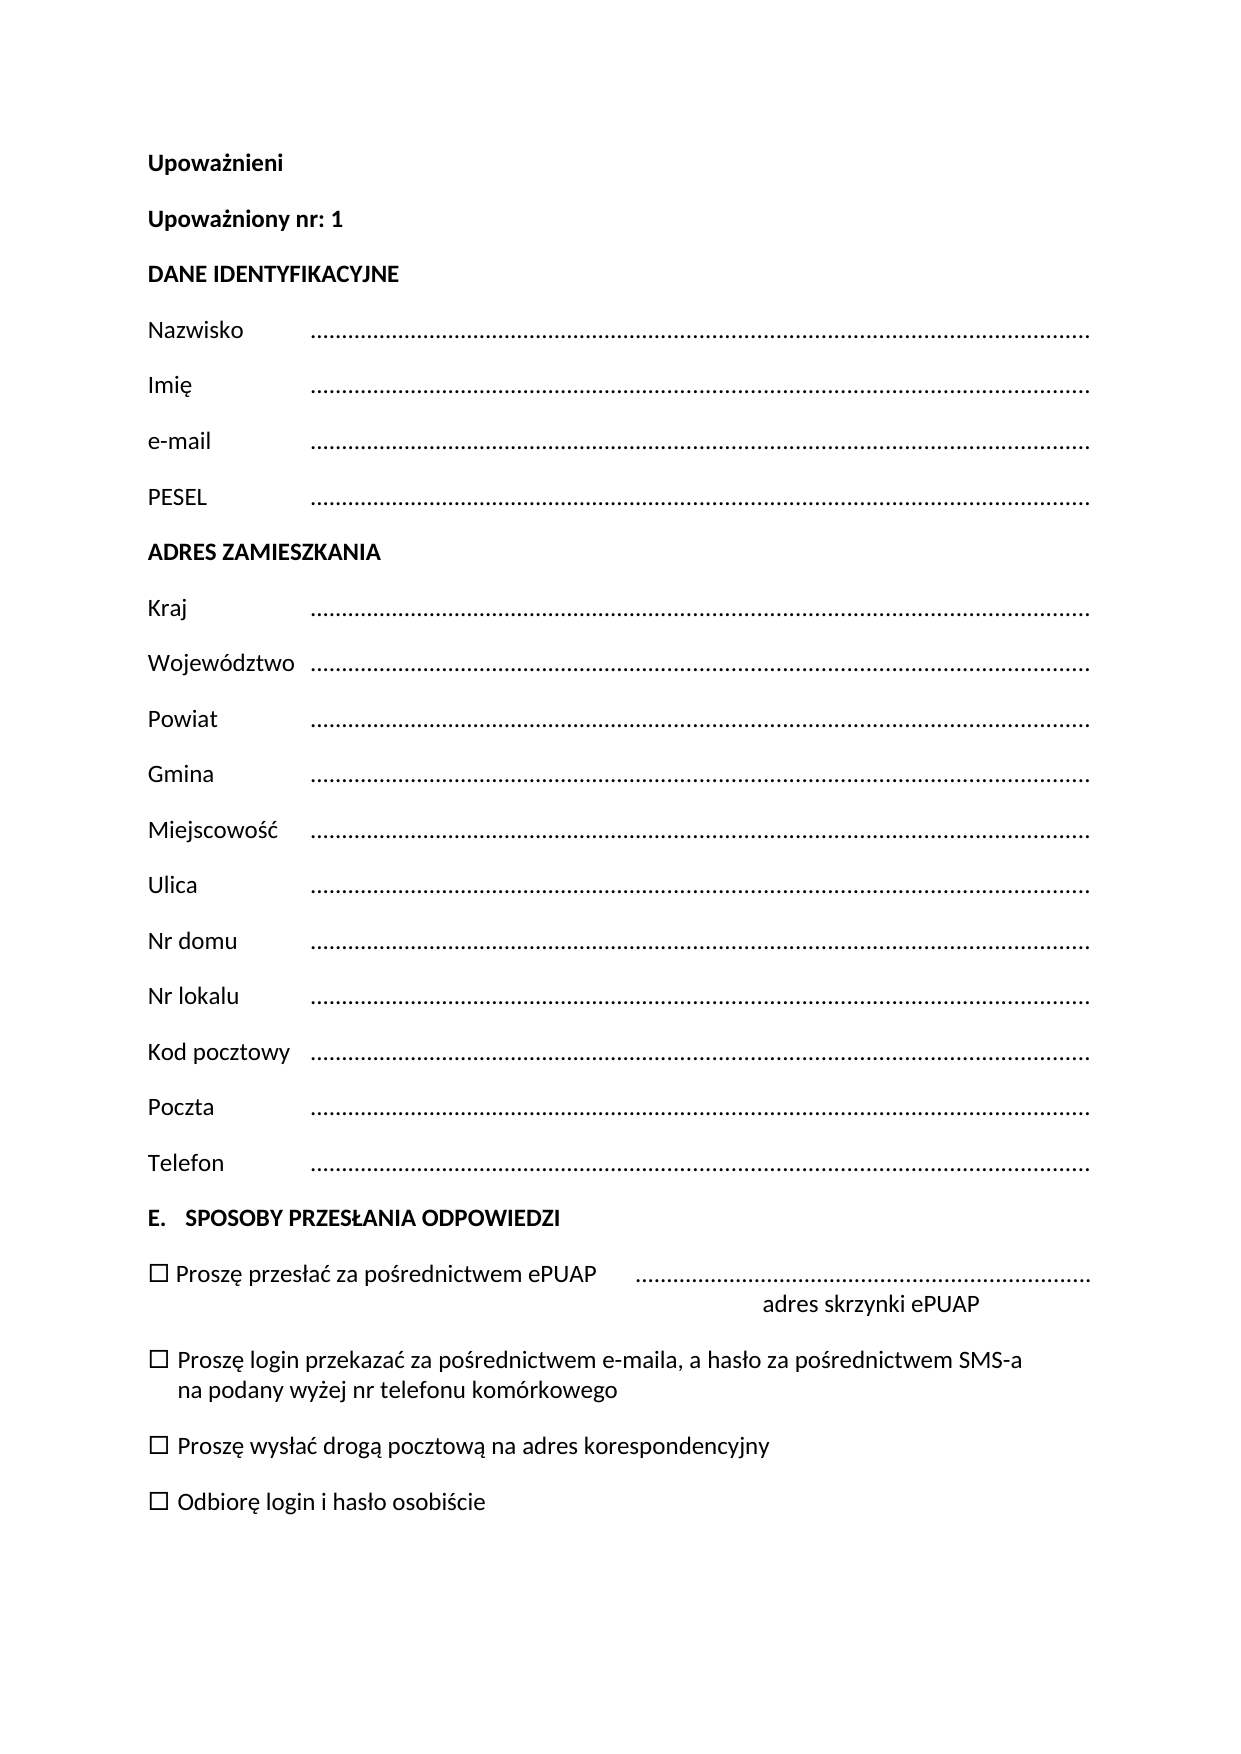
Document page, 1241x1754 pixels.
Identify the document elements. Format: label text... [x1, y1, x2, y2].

text Nr domu [148, 925, 1093, 955]
subtitle Dane identyfikacyjne [148, 259, 1093, 289]
text adres skrzynki ePUAP [148, 1288, 1093, 1319]
subtitle Adres zamieszkania [148, 536, 1093, 567]
text  Proszę wysłać drogą pocztową na adres korespondencyjny [148, 1430, 1093, 1461]
text Imię [148, 370, 1093, 400]
text Nr lokalu [148, 980, 1093, 1011]
text Województwo [148, 647, 1093, 678]
text Nazwisko [148, 314, 1093, 345]
text Gmina [148, 758, 1093, 789]
text Kod pocztowy [148, 1036, 1093, 1066]
text  Proszę przesłać za pośrednictwem ePUAP [148, 1258, 1093, 1288]
text Poczta [148, 1091, 1093, 1122]
text  Odbiorę login i hasło osobiście [148, 1486, 1093, 1516]
subtitle Upoważniony nr: 1 [148, 203, 1093, 234]
text Ulica [148, 869, 1093, 900]
text pesel [148, 481, 1093, 511]
text Kraj [148, 592, 1093, 622]
text e-mail [148, 425, 1093, 456]
subtitle Sposoby przesłania odpowiedzi [148, 1202, 1093, 1233]
text Miejscowość [148, 814, 1093, 844]
subtitle Upoważnieni [148, 148, 1093, 178]
text Telefon [148, 1147, 1093, 1177]
text Powiat [148, 703, 1093, 733]
text  Proszę login przekazać za pośrednictwem e-maila, a hasło za pośrednictwem SMS-a na podany wyżej nr telefonu komórkowego [148, 1344, 1093, 1405]
